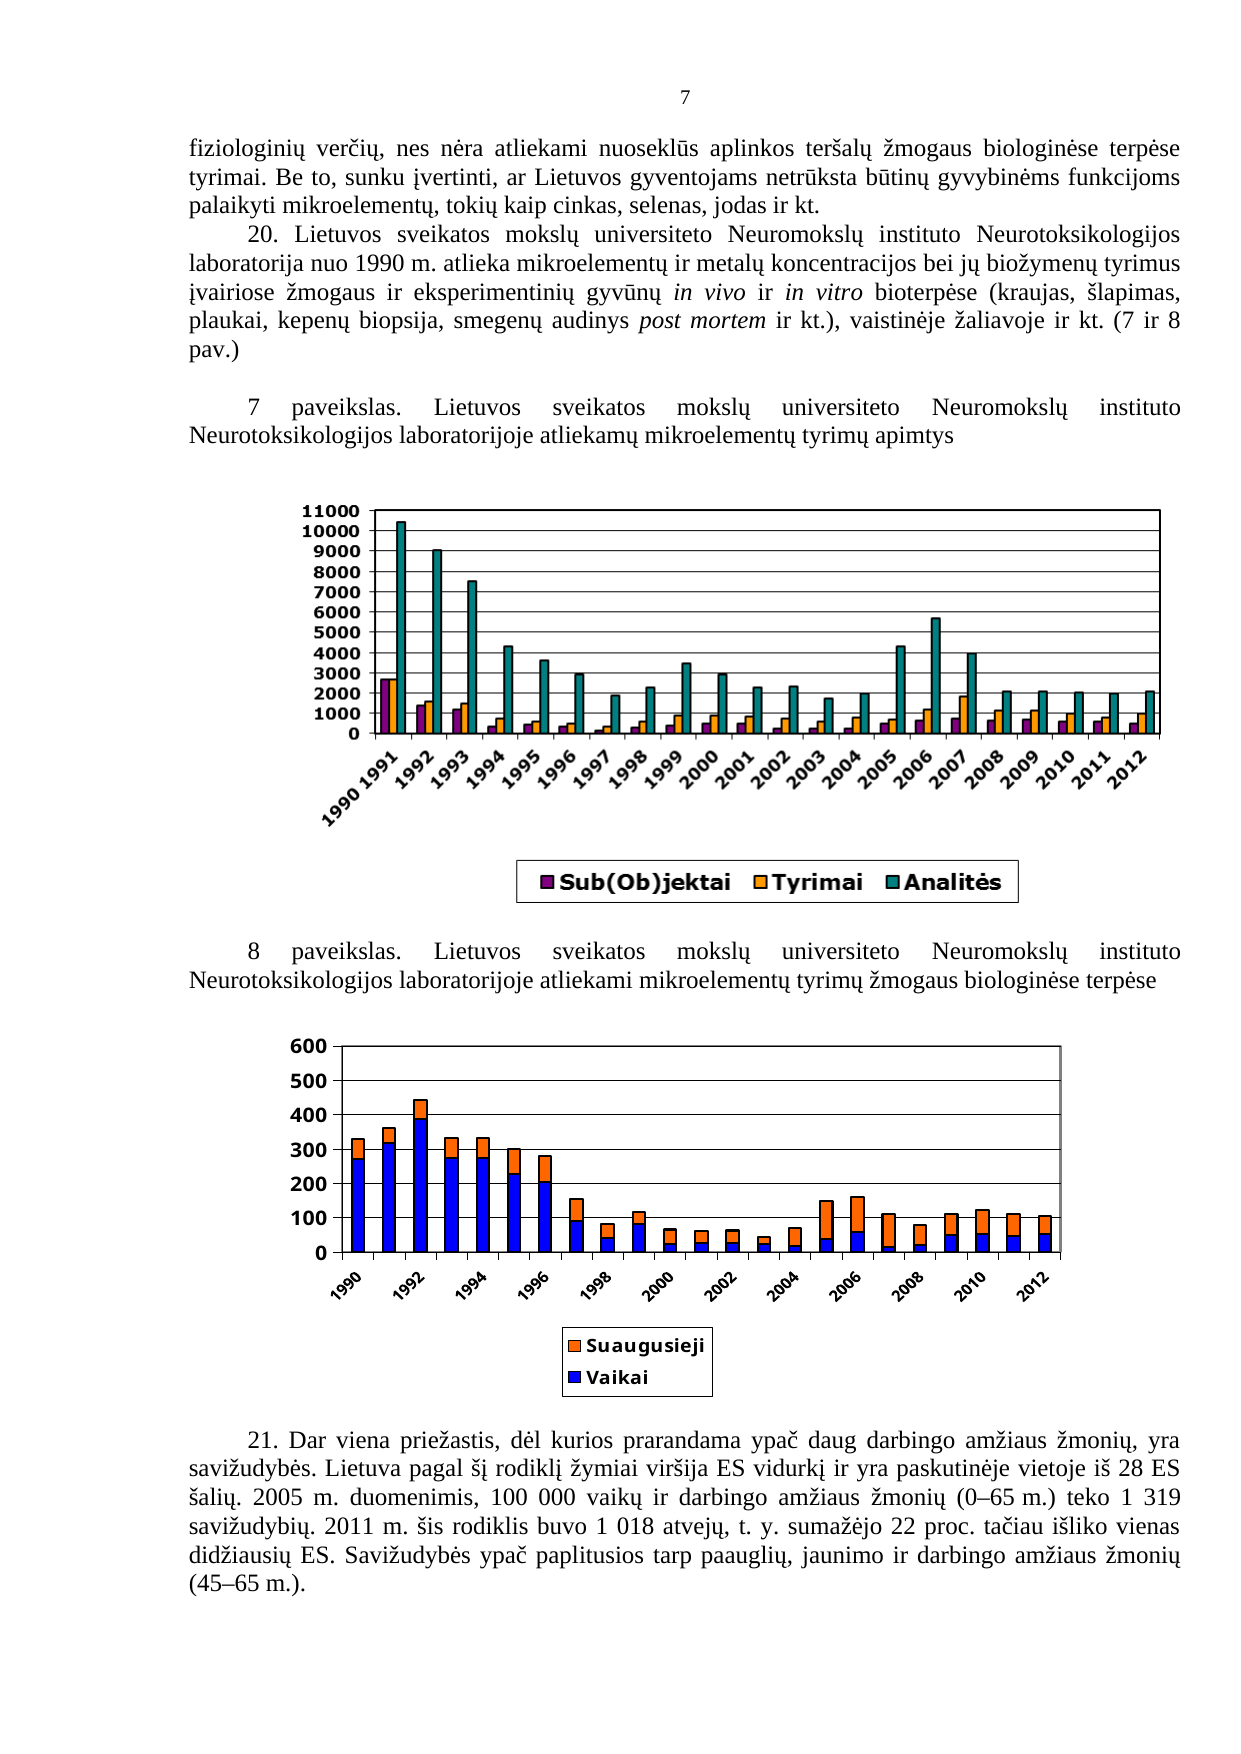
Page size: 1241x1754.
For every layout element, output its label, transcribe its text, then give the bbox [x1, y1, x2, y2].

text 21. Dar viena priežastis, dėl kurios prarandama ypač daug darbingo amžiaus žmonių, yra savižudybės. Lietuva pagal šį rodiklį žymiai viršija ES vidurkį ir yra paskutinėje vietoje iš 28 ES šalių. 2005 m. duomenimis, 100 000 vaikų ir darbingo amžiaus žmonių (0–65 m.) teko 1 319 savižudybių. 2011 m. šis rodiklis buvo 1 018 atvejų, t. y. sumažėjo 22 proc. tačiau išliko vienas didžiausių ES. Savižudybės ypač paplitusios tarp paauglių, jaunimo ir darbingo amžiaus žmonių (45–65 m.). [188, 1425, 1181, 1597]
text 7 paveikslas. Lietuvos sveikatos mokslų universiteto Neuromokslų instituto Neurotoksikologijos laboratorijoje atliekamų mikroelementų tyrimų apimtys [188, 392, 1181, 449]
text 8 paveikslas. Lietuvos sveikatos mokslų universiteto Neuromokslų instituto Neurotoksikologijos laboratorijoje atliekami mikroelementų tyrimų žmogaus biologinėse terpėse [188, 936, 1181, 993]
text 20. Lietuvos sveikatos mokslų universiteto Neuromokslų instituto Neurotoksikologijos laboratorija nuo 1990 m. atlieka mikroelementų ir metalų koncentracijos bei jų biožymenų tyrimus įvairiose žmogaus ir eksperimentinių gyvūnų in vivo ir in vitro bioterpėse (kraujas, šlapimas, plaukai, kepenų biopsija, smegenų audinys post mortem ir kt.), vaistinėje žaliavoje ir kt. (7 ir 8 pav.) [188, 219, 1181, 363]
text fiziologinių verčių, nes nėra atliekami nuoseklūs aplinkos teršalų žmogaus biologinėse terpėse tyrimai. Be to, sunku įvertinti, ar Lietuvos gyventojams netrūksta būtinų gyvybinėms funkcijoms palaikyti mikroelementų, tokių kaip cinkas, selenas, jodas ir kt. [188, 133, 1181, 219]
